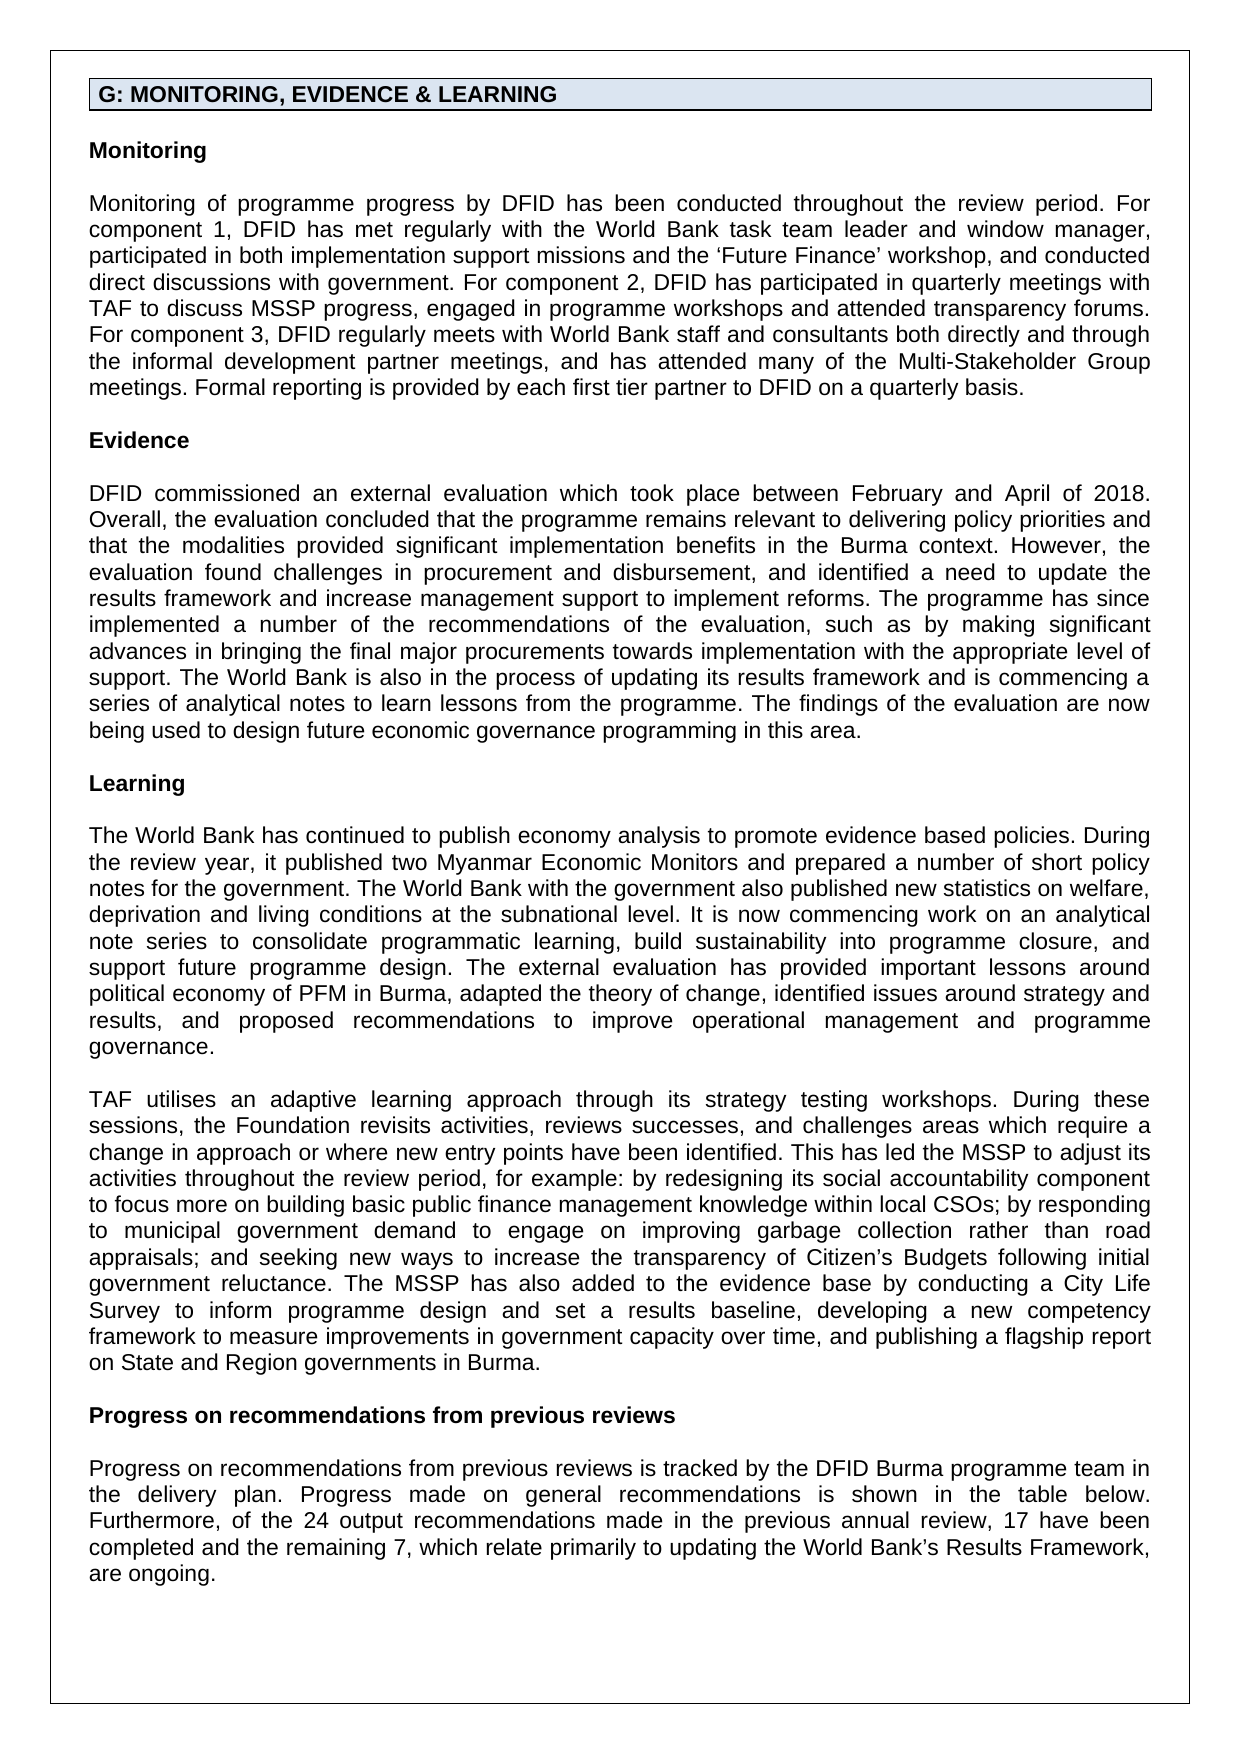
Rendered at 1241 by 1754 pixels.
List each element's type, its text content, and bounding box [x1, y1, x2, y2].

text Progress on recommendations from previous reviews is tracked by the DFID Burma programme team in the delivery plan. Progress made on general recommendations is shown in the table below. Furthermore, of the 24 output recommendations made in the previous annual review, 17 have been completed and the remaining 7, which relate primarily to updating the World Bank’s Results Framework, are ongoing. [89, 1455, 1152, 1586]
text Progress on recommendations from previous reviews [89, 1402, 1152, 1428]
text The World Bank has continued to publish economy analysis to promote evidence based policies. During the review year, it published two Myanmar Economic Monitors and prepared a number of short policy notes for the government. The World Bank with the government also published new statistics on welfare, deprivation and living conditions at the subnational level. It is now commencing work on an analytical note series to consolidate programmatic learning, build sustainability into programme closure, and support future programme design. The external evaluation has provided important lessons around political economy of PFM in Burma, adapted the theory of change, identified issues around strategy and results, and proposed recommendations to improve operational management and programme governance. [89, 822, 1152, 1059]
text Evidence [89, 427, 1152, 453]
text Monitoring of programme progress by DFID has been conducted throughout the review period. For component 1, DFID has met regularly with the World Bank task team leader and window manager, participated in both implementation support missions and the ‘Future Finance’ workshop, and conducted direct discussions with government. For component 2, DFID has participated in quarterly meetings with TAF to discuss MSSP progress, engaged in programme workshops and attended transparency forums. For component 3, DFID regularly meets with World Bank staff and consultants both directly and through the informal development partner meetings, and has attended many of the Multi-Stakeholder Group meetings. Formal reporting is provided by each first tier partner to DFID on a quarterly basis. [89, 190, 1152, 401]
text DFID commissioned an external evaluation which took place between February and April of 2018. Overall, the evaluation concluded that the programme remains relevant to delivering policy priorities and that the modalities provided significant implementation benefits in the Burma context. However, the evaluation found challenges in procurement and disbursement, and identified a need to update the results framework and increase management support to implement reforms. The programme has since implemented a number of the recommendations of the evaluation, such as by making significant advances in bringing the final major procurements towards implementation with the appropriate level of support. The World Bank is also in the process of updating its results framework and is commencing a series of analytical notes to learn lessons from the programme. The findings of the evaluation are now being used to design future economic governance programming in this area. [89, 479, 1152, 743]
text Learning [89, 769, 1152, 796]
text TAF utilises an adaptive learning approach through its strategy testing workshops. During these sessions, the Foundation revisits activities, reviews successes, and challenges areas which require a change in approach or where new entry points have been identified. This has led the MSSP to adjust its activities throughout the review period, for example: by redesigning its social accountability component to focus more on building basic public finance management knowledge within local CSOs; by responding to municipal government demand to engage on improving garbage collection rather than road appraisals; and seeking new ways to increase the transparency of Citizen’s Budgets following initial government reluctance. The MSSP has also added to the evidence base by conducting a City Life Survey to inform programme design and set a results baseline, developing a new competency framework to measure improvements in government capacity over time, and publishing a flagship report on State and Region governments in Burma. [89, 1086, 1152, 1376]
text G: MONITORING, EVIDENCE & LEARNING [90, 79, 1151, 109]
text Monitoring [89, 137, 1152, 163]
